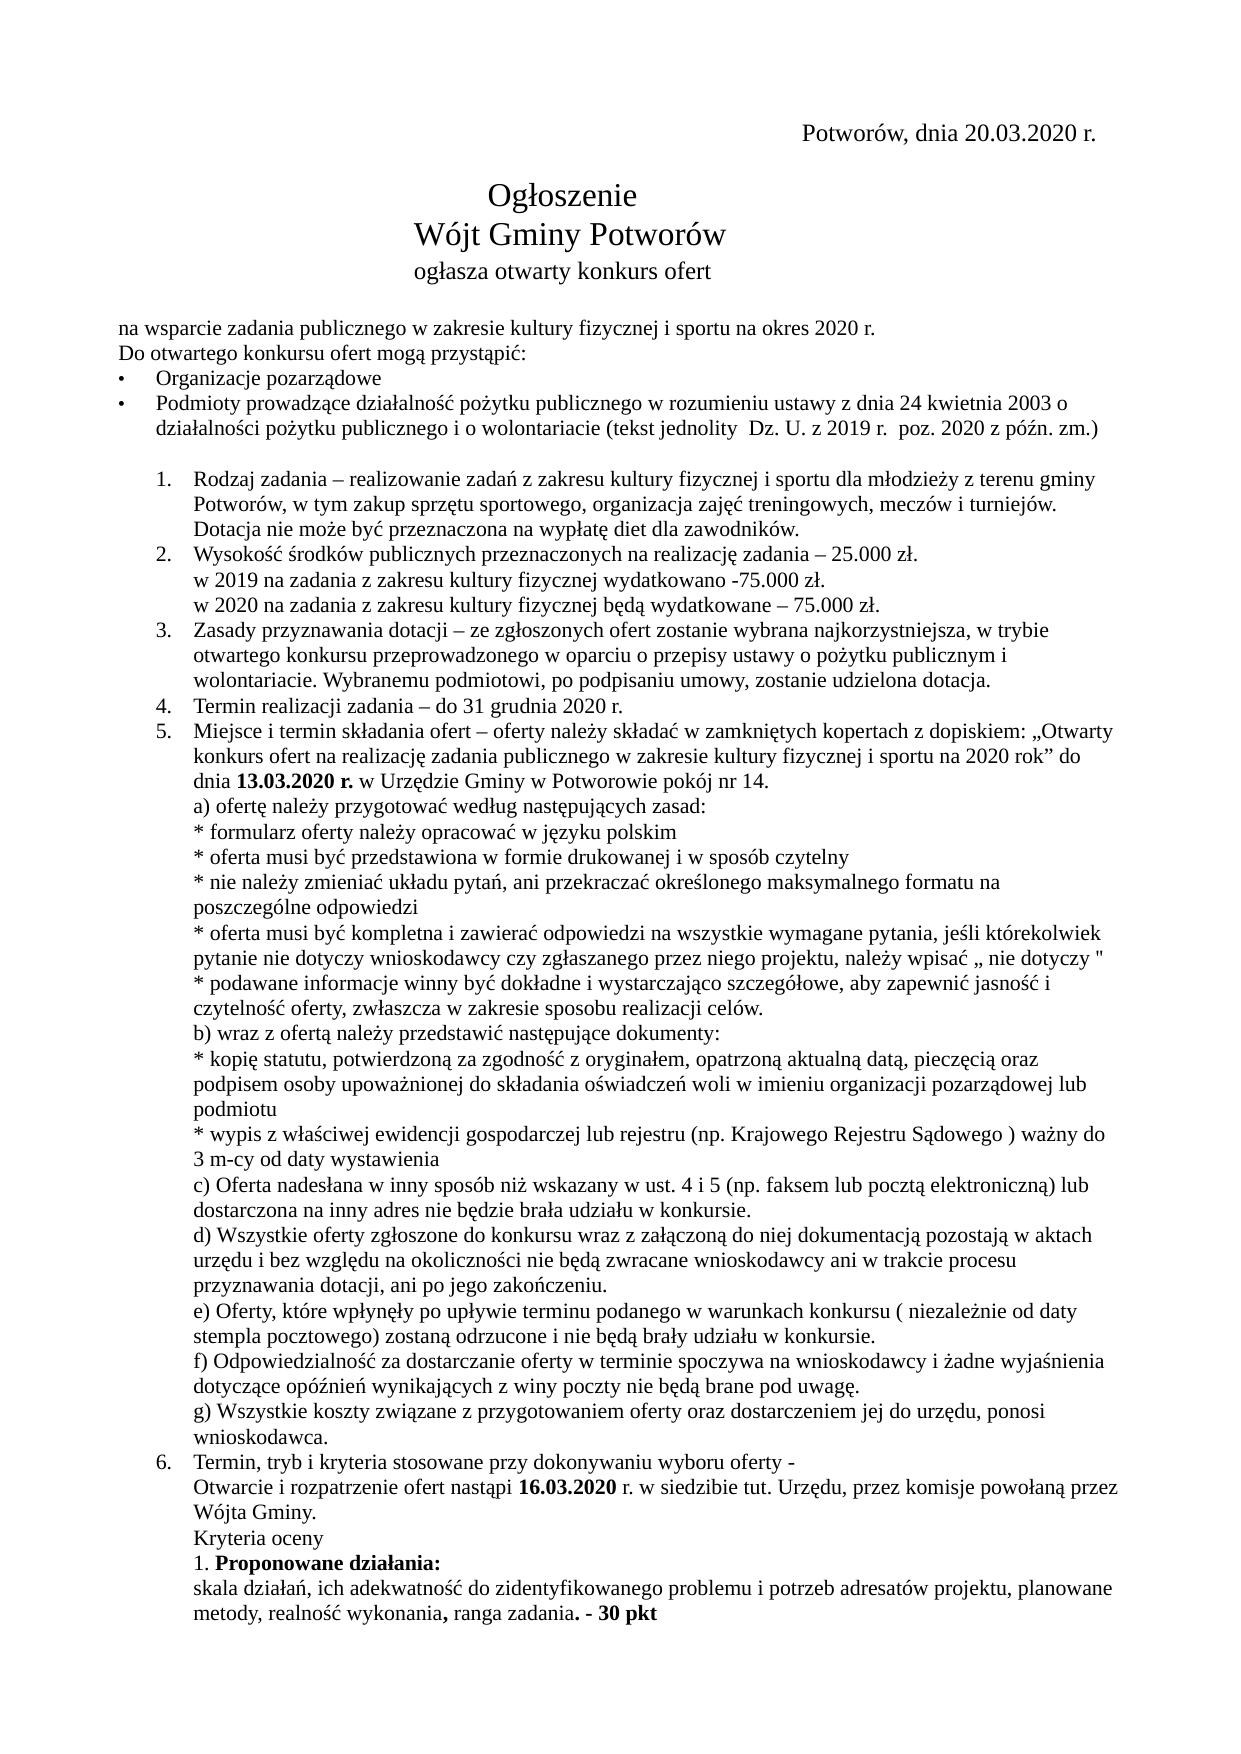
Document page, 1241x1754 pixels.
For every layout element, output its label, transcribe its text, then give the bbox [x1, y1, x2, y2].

list a) ofertę należy przygotować według następujących zasad: [156, 793, 1122, 819]
list Termin, tryb i kryteria stosowane przy dokonywaniu wyboru oferty - [156, 1449, 1122, 1474]
text na wsparcie zadania publicznego w zakresie kultury fizycznej i sportu na okres 2020 r. [118, 314, 1122, 340]
text ogłasza otwarty konkurs ofert [118, 252, 1122, 286]
list f) Odpowiedzialność za dostarczanie oferty w terminie spoczywa na wnioskodawcy i żadne wyjaśnienia dotyczące opóźnień wynikających z winy poczty nie będą brane pod uwagę. [156, 1348, 1122, 1398]
list Dotacja nie może być przeznaczona na wypłatę diet dla zawodników. [156, 516, 1122, 541]
list * podawane informacje winny być dokładne i wystarczająco szczegółowe, aby zapewnić jasność i czytelność oferty, zwłaszcza w zakresie sposobu realizacji celów. [156, 970, 1122, 1020]
list w 2020 na zadania z zakresu kultury fizycznej będą wydatkowane – 75.000 zł. [156, 592, 1122, 617]
list Otwarcie i rozpatrzenie ofert nastąpi 16.03.2020 r. w siedzibie tut. Urzędu, przez komisje powołaną przez Wójta Gminy. [156, 1474, 1122, 1524]
list * oferta musi być kompletna i zawierać odpowiedzi na wszystkie wymagane pytania, jeśli którekolwiek pytanie nie dotyczy wnioskodawcy czy zgłaszanego przez niego projektu, należy wpisać „ nie dotyczy '' [156, 919, 1122, 970]
list * formularz oferty należy opracować w języku polskim [156, 819, 1122, 844]
list d) Wszystkie oferty zgłoszone do konkursu wraz z załączoną do niej dokumentacją pozostają w aktach urzędu i bez względu na okoliczności nie będą zwracane wnioskodawcy ani w trakcie procesu przyznawania dotacji, ani po jego zakończeniu. [156, 1222, 1122, 1298]
list skala działań, ich adekwatność do zidentyfikowanego problemu i potrzeb adresatów projektu, planowane metody, realność wykonania, ranga zadania. - 30 pkt [156, 1575, 1122, 1625]
list b) wraz z ofertą należy przedstawić następujące dokumenty: [156, 1020, 1122, 1046]
list Wysokość środków publicznych przeznaczonych na realizację zadania – 25.000 zł. [156, 541, 1122, 567]
text Do otwartego konkursu ofert mogą przystąpić: [118, 340, 1122, 365]
list 1. Proponowane działania: [156, 1550, 1122, 1575]
list w 2019 na zadania z zakresu kultury fizycznej wydatkowano -75.000 zł. [156, 567, 1122, 592]
list g) Wszystkie koszty związane z przygotowaniem oferty oraz dostarczeniem jej do urzędu, ponosi wnioskodawca. [156, 1398, 1122, 1449]
list * oferta musi być przedstawiona w formie drukowanej i w sposób czytelny [156, 844, 1122, 869]
list Rodzaj zadania – realizowanie zadań z zakresu kultury fizycznej i sportu dla młodzieży z terenu gminy Potworów, w tym zakup sprzętu sportowego, organizacja zajęć treningowych, meczów i turniejów. [156, 466, 1122, 516]
list Podmioty prowadzące działalność pożytku publicznego w rozumieniu ustawy z dnia 24 kwietnia 2003 o działalności pożytku publicznego i o wolontariacie (tekst jednolity Dz. U. z 2019 r. poz. 2020 z późn. zm.) [118, 390, 1122, 441]
text Wójt Gminy Potworów [118, 214, 1122, 252]
list * kopię statutu, potwierdzoną za zgodność z oryginałem, opatrzoną aktualną datą, pieczęcią oraz podpisem osoby upoważnionej do składania oświadczeń woli w imieniu organizacji pozarządowej lub podmiotu [156, 1046, 1122, 1121]
list Termin realizacji zadania – do 31 grudnia 2020 r. [156, 693, 1122, 718]
list Zasady przyznawania dotacji – ze zgłoszonych ofert zostanie wybrana najkorzystniejsza, w trybie otwartego konkursu przeprowadzonego w oparciu o przepisy ustawy o pożytku publicznym i wolontariacie. Wybranemu podmiotowi, po podpisaniu umowy, zostanie udzielona dotacja. [156, 617, 1122, 693]
list Miejsce i termin składania ofert – oferty należy składać w zamkniętych kopertach z dopiskiem: „Otwarty konkurs ofert na realizację zadania publicznego w zakresie kultury fizycznej i sportu na 2020 rok” do dnia 13.03.2020 r. w Urzędzie Gminy w Potworowie pokój nr 14. [156, 718, 1122, 793]
list e) Oferty, które wpłynęły po upływie terminu podanego w warunkach konkursu ( niezależnie od daty stempla pocztowego) zostaną odrzucone i nie będą brały udziału w konkursie. [156, 1298, 1122, 1348]
list * nie należy zmieniać układu pytań, ani przekraczać określonego maksymalnego formatu na poszczególne odpowiedzi [156, 869, 1122, 919]
list Organizacje pozarządowe [118, 365, 1122, 390]
text Potworów, dnia 20.03.2020 r. [118, 118, 1122, 147]
list * wypis z właściwej ewidencji gospodarczej lub rejestru (np. Krajowego Rejestru Sądowego ) ważny do 3 m-cy od daty wystawienia [156, 1121, 1122, 1172]
list Kryteria oceny [156, 1524, 1122, 1550]
list c) Oferta nadesłana w inny sposób niż wskazany w ust. 4 i 5 (np. faksem lub pocztą elektroniczną) lub dostarczona na inny adres nie będzie brała udziału w konkursie. [156, 1172, 1122, 1222]
text Ogłoszenie [118, 176, 1122, 214]
